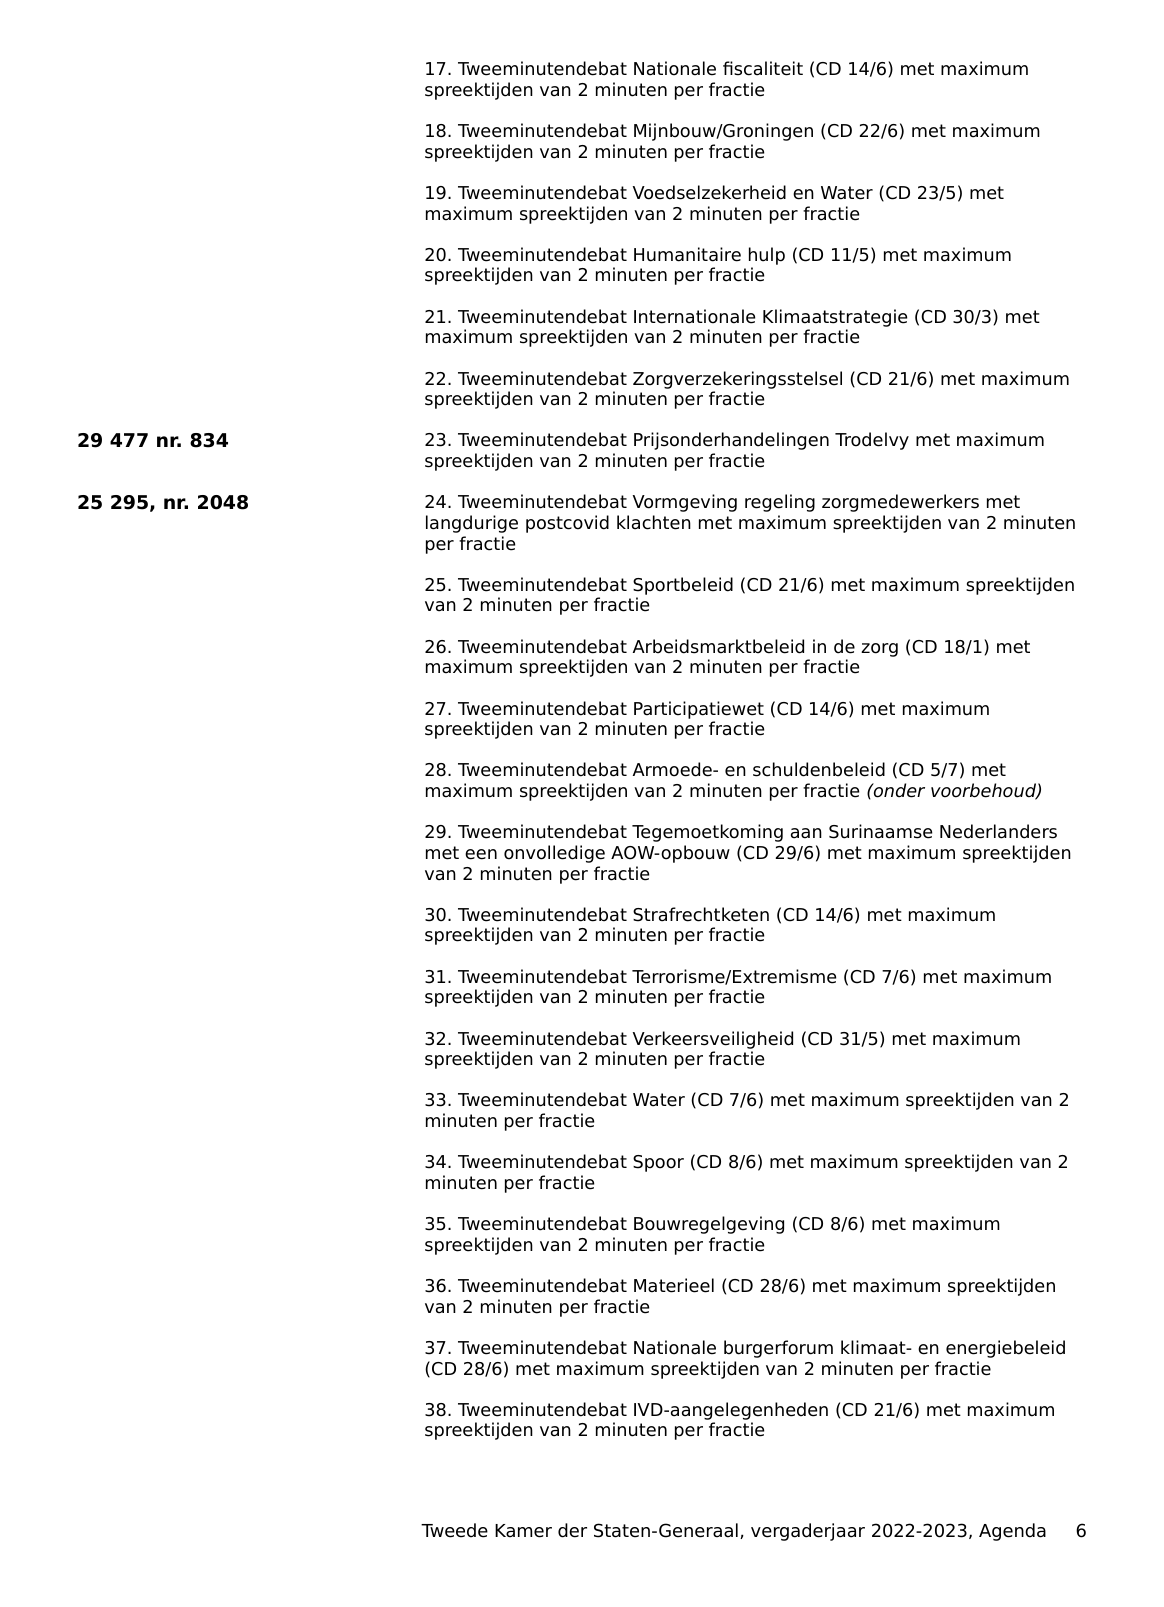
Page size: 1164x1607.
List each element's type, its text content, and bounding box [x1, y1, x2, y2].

table_cell [418, 1379, 1087, 1400]
table_cell 25. Tweeminutendebat Sportbeleid (CD 21/6) met maximum spreektijden van 2 minuten per fractie [418, 575, 1087, 616]
table_cell [418, 616, 1087, 637]
table_cell [418, 1441, 1087, 1462]
table_cell [401, 1152, 418, 1193]
table_cell [401, 472, 418, 492]
table_cell 24. Tweeminutendebat Vormgeving regeling zorgmedewerkers met langdurige postcovid klachten met maximum spreektijden van 2 minuten per fractie [418, 492, 1087, 554]
table_cell [418, 410, 1087, 430]
table_cell [77, 1194, 401, 1214]
table_cell [77, 1029, 401, 1070]
table_cell [77, 1379, 401, 1400]
table_cell [418, 1008, 1087, 1028]
table_cell [77, 1090, 401, 1132]
table_cell 26. Tweeminutendebat Arbeidsmarktbeleid in de zorg (CD 18/1) met maximum spreektijden van 2 minuten per fractie [418, 637, 1087, 678]
table_cell 29 477 nr. 834 [77, 430, 401, 472]
table_cell 18. Tweeminutendebat Mijnbouw/Groningen (CD 22/6) met maximum spreektijden van 2 minuten per fractie [418, 121, 1087, 162]
table_cell [401, 1070, 418, 1090]
table_cell 32. Tweeminutendebat Verkeersveiligheid (CD 31/5) met maximum spreektijden van 2 minuten per fractie [418, 1029, 1087, 1070]
table_cell 34. Tweeminutendebat Spoor (CD 8/6) met maximum spreektijden van 2 minuten per fractie [418, 1152, 1087, 1193]
table_cell [77, 348, 401, 368]
table_cell [77, 575, 401, 616]
table_cell [418, 946, 1087, 967]
table_cell [77, 760, 401, 802]
table_cell 37. Tweeminutendebat Nationale burgerforum klimaat- en energiebeleid (CD 28/6) met maximum spreektijden van 2 minuten per fractie [418, 1338, 1087, 1379]
table_cell [77, 245, 401, 286]
table_cell [77, 472, 401, 492]
table_cell [77, 946, 401, 967]
table_cell [401, 100, 418, 121]
table_cell [418, 224, 1087, 245]
table_cell [401, 884, 418, 905]
table_cell 25 295, nr. 2048 [77, 492, 401, 554]
table_cell [77, 1255, 401, 1276]
table_cell 28. Tweeminutendebat Armoede- en schuldenbeleid (CD 5/7) met maximum spreektijden van 2 minuten per fractie (onder voorbehoud) [418, 760, 1087, 802]
table_cell [418, 162, 1087, 183]
table_cell [418, 1317, 1087, 1338]
table_cell [401, 1090, 418, 1132]
table_cell [418, 472, 1087, 492]
table_cell [418, 1255, 1087, 1276]
table_cell 33. Tweeminutendebat Water (CD 7/6) met maximum spreektijden van 2 minuten per fractie [418, 1090, 1087, 1132]
table_cell [401, 637, 418, 678]
table_cell [401, 699, 418, 740]
table_cell [418, 1132, 1087, 1152]
table_cell [401, 369, 418, 410]
table_cell [77, 410, 401, 430]
table_cell [77, 286, 401, 307]
table_cell [77, 822, 401, 884]
table_cell [401, 822, 418, 884]
table_cell [401, 430, 418, 472]
table_cell [77, 307, 401, 348]
table_cell [77, 162, 401, 183]
table_cell [401, 410, 418, 430]
table_cell [418, 740, 1087, 760]
table_cell 30. Tweeminutendebat Strafrechtketen (CD 14/6) met maximum spreektijden van 2 minuten per fractie [418, 905, 1087, 946]
table_cell 38. Tweeminutendebat IVD-aangelegenheden (CD 21/6) met maximum spreektijden van 2 minuten per fractie [418, 1400, 1087, 1441]
table_cell 31. Tweeminutendebat Terrorisme/Extremisme (CD 7/6) met maximum spreektijden van 2 minuten per fractie [418, 967, 1087, 1008]
table_cell 22. Tweeminutendebat Zorgverzekeringsstelsel (CD 21/6) met maximum spreektijden van 2 minuten per fractie [418, 369, 1087, 410]
table_cell [77, 554, 401, 575]
table_cell [418, 100, 1087, 121]
table_cell [401, 183, 418, 224]
table_cell [77, 121, 401, 162]
table_cell [77, 1317, 401, 1338]
table_cell [77, 1400, 401, 1441]
table_cell [77, 224, 401, 245]
table_cell [401, 307, 418, 348]
table_cell [77, 1214, 401, 1255]
table_cell 29. Tweeminutendebat Tegemoetkoming aan Surinaamse Nederlanders met een onvolledige AOW-opbouw (CD 29/6) met maximum spreektijden van 2 minuten per fractie [418, 822, 1087, 884]
table_cell 27. Tweeminutendebat Participatiewet (CD 14/6) met maximum spreektijden van 2 minuten per fractie [418, 699, 1087, 740]
table_cell [418, 1194, 1087, 1214]
table_cell [77, 802, 401, 822]
table_cell [401, 967, 418, 1008]
table_cell [77, 678, 401, 698]
table_cell [418, 678, 1087, 698]
table_cell [401, 678, 418, 698]
table_cell [77, 1008, 401, 1028]
table_cell [401, 554, 418, 575]
table_cell 35. Tweeminutendebat Bouwregelgeving (CD 8/6) met maximum spreektijden van 2 minuten per fractie [418, 1214, 1087, 1255]
table_cell [77, 1132, 401, 1152]
table_cell [401, 224, 418, 245]
table_cell [401, 492, 418, 554]
table_cell [401, 162, 418, 183]
table_cell [401, 760, 418, 802]
table_cell [418, 554, 1087, 575]
table_cell [77, 616, 401, 637]
table_cell 21. Tweeminutendebat Internationale Klimaatstrategie (CD 30/3) met maximum spreektijden van 2 minuten per fractie [418, 307, 1087, 348]
table_cell 17. Tweeminutendebat Nationale fiscaliteit (CD 14/6) met maximum spreektijden van 2 minuten per fractie [418, 59, 1087, 100]
table_cell [401, 1214, 418, 1255]
table_cell [77, 740, 401, 760]
table_cell [77, 637, 401, 678]
table_cell [77, 884, 401, 905]
table_cell [77, 1070, 401, 1090]
table_cell [77, 183, 401, 224]
table_cell [401, 286, 418, 307]
table_cell [401, 575, 418, 616]
table_cell [77, 1152, 401, 1193]
table_cell [77, 100, 401, 121]
table_cell [401, 1029, 418, 1070]
table_cell [401, 1008, 418, 1028]
table_cell [401, 905, 418, 946]
table_cell [77, 1441, 401, 1462]
table_cell [401, 1194, 418, 1214]
table_cell [401, 121, 418, 162]
table_cell [77, 1338, 401, 1379]
table_cell 23. Tweeminutendebat Prijsonderhandelingen Trodelvy met maximum spreektijden van 2 minuten per fractie [418, 430, 1087, 472]
table_cell [418, 286, 1087, 307]
table_cell [401, 1441, 418, 1462]
table_cell [401, 740, 418, 760]
table_cell [418, 1070, 1087, 1090]
table_cell [401, 1400, 418, 1441]
table_cell [401, 1379, 418, 1400]
table_cell [401, 1132, 418, 1152]
table_cell 19. Tweeminutendebat Voedselzekerheid en Water (CD 23/5) met maximum spreektijden van 2 minuten per fractie [418, 183, 1087, 224]
table_cell [401, 1317, 418, 1338]
table_cell [418, 348, 1087, 368]
table_cell [401, 1338, 418, 1379]
table_cell [418, 884, 1087, 905]
table_cell 36. Tweeminutendebat Materieel (CD 28/6) met maximum spreektijden van 2 minuten per fractie [418, 1276, 1087, 1317]
table_cell [401, 245, 418, 286]
table_cell [401, 946, 418, 967]
table_cell [401, 1255, 418, 1276]
table_cell [77, 905, 401, 946]
table_cell [77, 1276, 401, 1317]
table_cell [401, 616, 418, 637]
table_cell [418, 802, 1087, 822]
table_cell 20. Tweeminutendebat Humanitaire hulp (CD 11/5) met maximum spreektijden van 2 minuten per fractie [418, 245, 1087, 286]
table_cell [77, 369, 401, 410]
table_cell [401, 802, 418, 822]
table_cell [401, 1276, 418, 1317]
table_cell [77, 59, 401, 100]
table_cell [77, 699, 401, 740]
table_cell [401, 59, 418, 100]
table_cell [401, 348, 418, 368]
table_cell [77, 967, 401, 1008]
